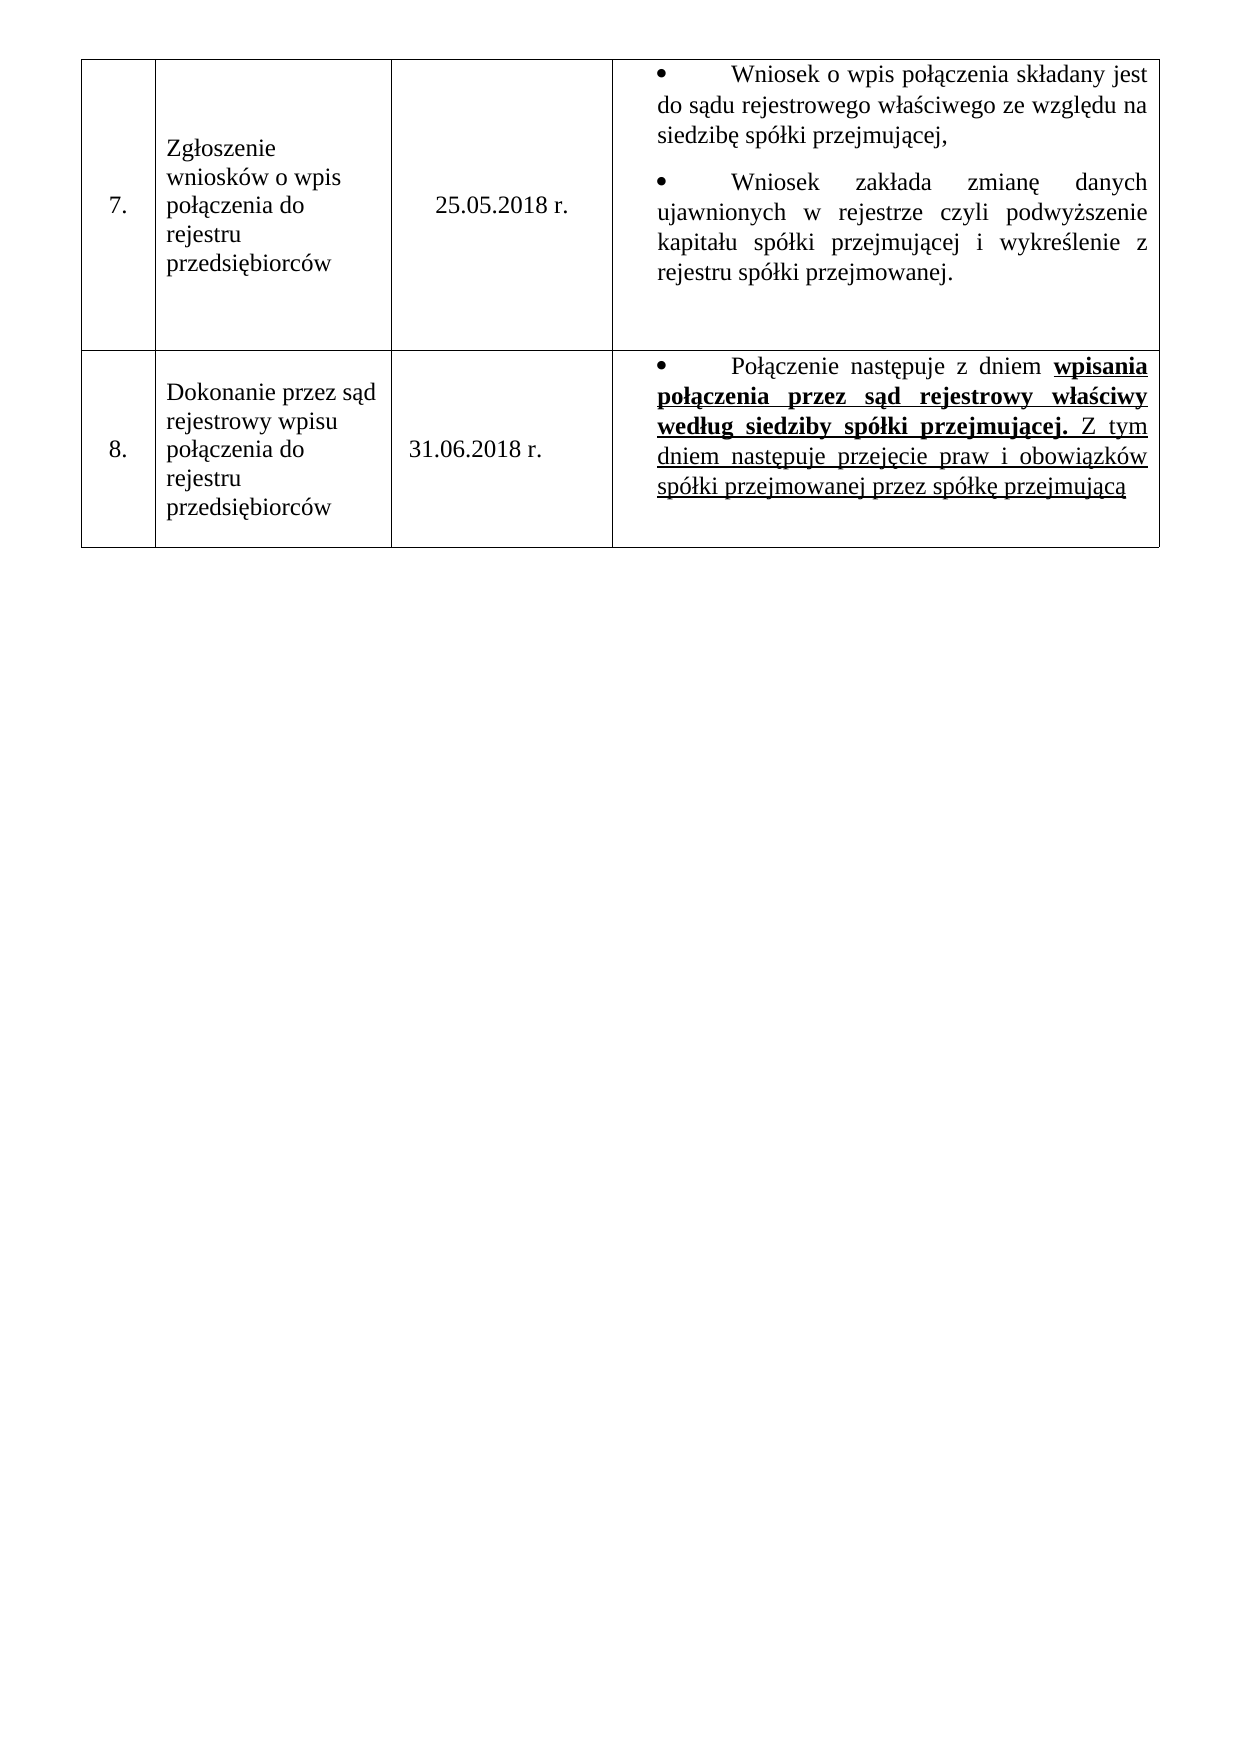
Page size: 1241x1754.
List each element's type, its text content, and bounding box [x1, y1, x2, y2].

table_cell 8. [82, 351, 155, 547]
table_cell 25.05.2018 r. [392, 60, 612, 350]
table_cell Połączenie następuje z dniem wpisania połączenia przez sąd rejestrowy właściwy według siedziby spółki przejmującej. Z tym dniem następuje przejęcie praw i obowiązków spółki przejmowanej przez spółkę przejmującą [613, 351, 1159, 547]
table_cell Zgłoszenie wniosków o wpis połączenia do rejestru przedsiębiorców [156, 60, 391, 350]
table_cell 31.06.2018 r. [392, 351, 612, 547]
table_cell Wniosek o wpis połączenia składany jest do sądu rejestrowego właściwego ze względu na siedzibę spółki przejmującej, Wniosek zakłada zmianę danych ujawnionych w rejestrze czyli podwyższenie kapitału spółki przejmującej i wykreślenie z rejestru spółki przejmowanej. [613, 60, 1159, 350]
table_cell Dokonanie przez sąd rejestrowy wpisu połączenia do rejestru przedsiębiorców [156, 351, 391, 547]
table_cell 7. [82, 60, 155, 350]
